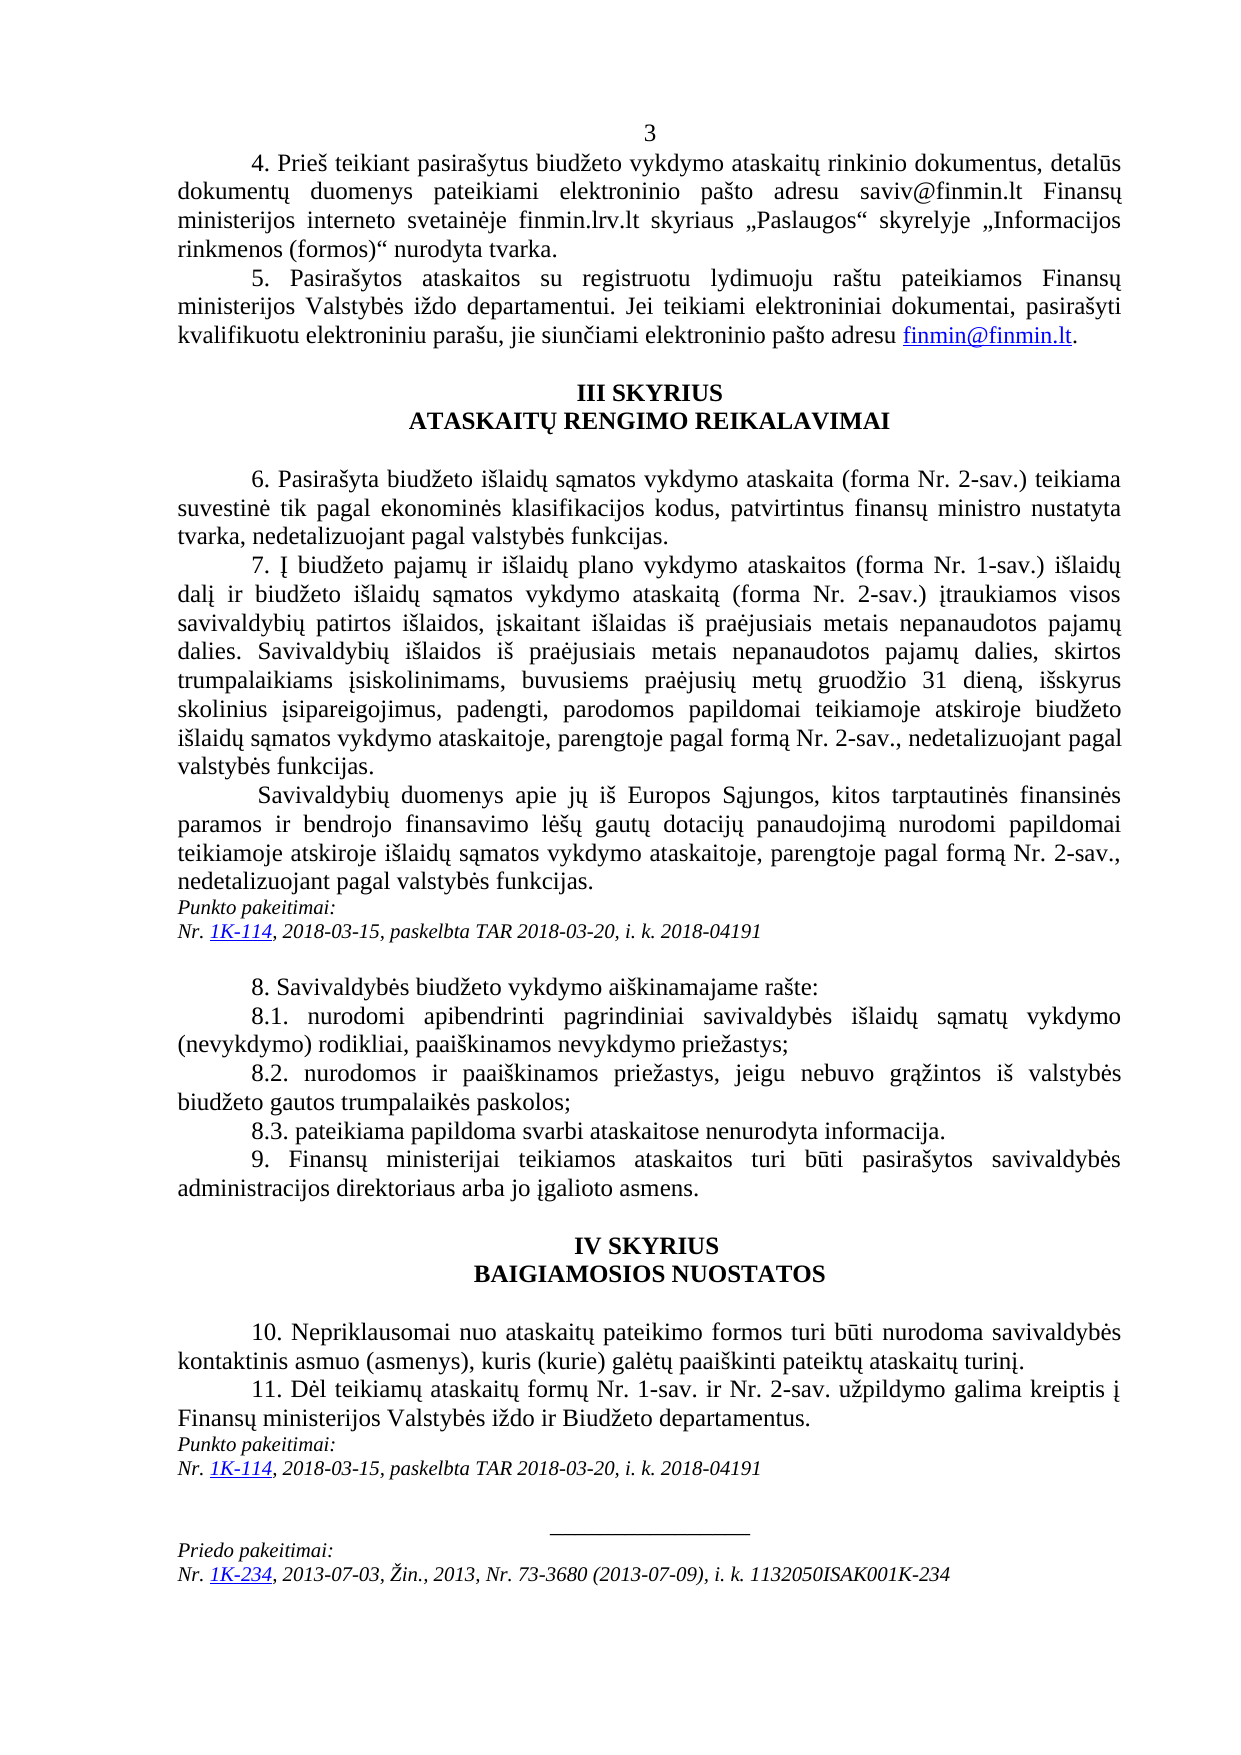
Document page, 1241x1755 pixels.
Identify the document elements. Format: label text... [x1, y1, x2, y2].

text 5. Pasirašytos ataskaitos su registruotu lydimuoju raštu pateikiamos Finansų ministerijos Valstybės iždo departamentui. Jei teikiami elektroniniai dokumentai, pasirašyti kvalifikuotu elektroniniu parašu, jie siunčiami elektroninio pašto adresu finmin@finmin.lt. [177, 263, 1122, 349]
text 8.2. nurodomos ir paaiškinamos priežastys, jeigu nebuvo grąžintos iš valstybės biudžeto gautos trumpalaikės paskolos; [177, 1058, 1122, 1116]
text 11. Dėl teikiamų ataskaitų formų Nr. 1-sav. ir Nr. 2-sav. užpildymo galima kreiptis į Finansų ministerijos Valstybės iždo ir Biudžeto departamentus. [177, 1374, 1122, 1432]
text ATASKAITŲ RENGIMO REIKALAVIMAI [177, 406, 1122, 435]
text 7. Į biudžeto pajamų ir išlaidų plano vykdymo ataskaitos (forma Nr. 1-sav.) išlaidų dalį ir biudžeto išlaidų sąmatos vykdymo ataskaitą (forma Nr. 2-sav.) įtraukiamos visos savivaldybių patirtos išlaidos, įskaitant išlaidas iš praėjusiais metais nepanaudotos pajamų dalies. Savivaldybių išlaidos iš praėjusiais metais nepanaudotos pajamų dalies, skirtos trumpalaikiams įsiskolinimams, buvusiems praėjusių metų gruodžio 31 dieną, išskyrus skolinius įsipareigojimus, padengti, parodomos papildomai teikiamoje atskiroje biudžeto išlaidų sąmatos vykdymo ataskaitoje, parengtoje pagal formą Nr. 2-sav., nedetalizuojant pagal valstybės funkcijas. [177, 550, 1122, 780]
text Nr. 1K-234, 2013-07-03, Žin., 2013, Nr. 73-3680 (2013-07-09), i. k. 1132050ISAK001K-234 [177, 1562, 1122, 1586]
text Punkto pakeitimai: [177, 1432, 1122, 1456]
text 4. Prieš teikiant pasirašytus biudžeto vykdymo ataskaitų rinkinio dokumentus, detalūs dokumentų duomenys pateikiami elektroninio pašto adresu saviv@finmin.lt Finansų ministerijos interneto svetainėje finmin.lrv.lt skyriaus „Paslaugos“ skyrelyje „Informacijos rinkmenos (formos)“ nurodyta tvarka. [177, 148, 1122, 263]
text 10. Nepriklausomai nuo ataskaitų pateikimo formos turi būti nurodoma savivaldybės kontaktinis asmuo (asmenys), kuris (kurie) galėtų paaiškinti pateiktų ataskaitų turinį. [177, 1317, 1122, 1374]
text 8.1. nurodomi apibendrinti pagrindiniai savivaldybės išlaidų sąmatų vykdymo (nevykdymo) rodikliai, paaiškinamos nevykdymo priežastys; [177, 1001, 1122, 1058]
text Priedo pakeitimai: [177, 1538, 1122, 1562]
text III SKYRIUS [177, 378, 1122, 406]
text 9. Finansų ministerijai teikiamos ataskaitos turi būti pasirašytos savivaldybės administracijos direktoriaus arba jo įgalioto asmens. [177, 1144, 1122, 1202]
text IV SKYRIUS [177, 1231, 1122, 1259]
text Savivaldybių duomenys apie jų iš Europos Sąjungos, kitos tarptautinės finansinės paramos ir bendrojo finansavimo lėšų gautų dotacijų panaudojimą nurodomi papildomai teikiamoje atskiroje išlaidų sąmatos vykdymo ataskaitoje, parengtoje pagal formą Nr. 2-sav., nedetalizuojant pagal valstybės funkcijas. [177, 780, 1122, 895]
text ________________ [177, 1509, 1122, 1538]
text Punkto pakeitimai: [177, 895, 1122, 919]
text 6. Pasirašyta biudžeto išlaidų sąmatos vykdymo ataskaita (forma Nr. 2-sav.) teikiama suvestinė tik pagal ekonominės klasifikacijos kodus, patvirtintus finansų ministro nustatyta tvarka, nedetalizuojant pagal valstybės funkcijas. [177, 464, 1122, 550]
text Nr. 1K-114, 2018-03-15, paskelbta TAR 2018-03-20, i. k. 2018-04191 [177, 919, 1122, 943]
text Nr. 1K-114, 2018-03-15, paskelbta TAR 2018-03-20, i. k. 2018-04191 [177, 1456, 1122, 1480]
text BAIGIAMOSIOS NUOSTATOS [177, 1259, 1122, 1288]
text 8. Savivaldybės biudžeto vykdymo aiškinamajame rašte: [177, 972, 1122, 1001]
text 8.3. pateikiama papildoma svarbi ataskaitose nenurodyta informacija. [177, 1116, 1122, 1144]
